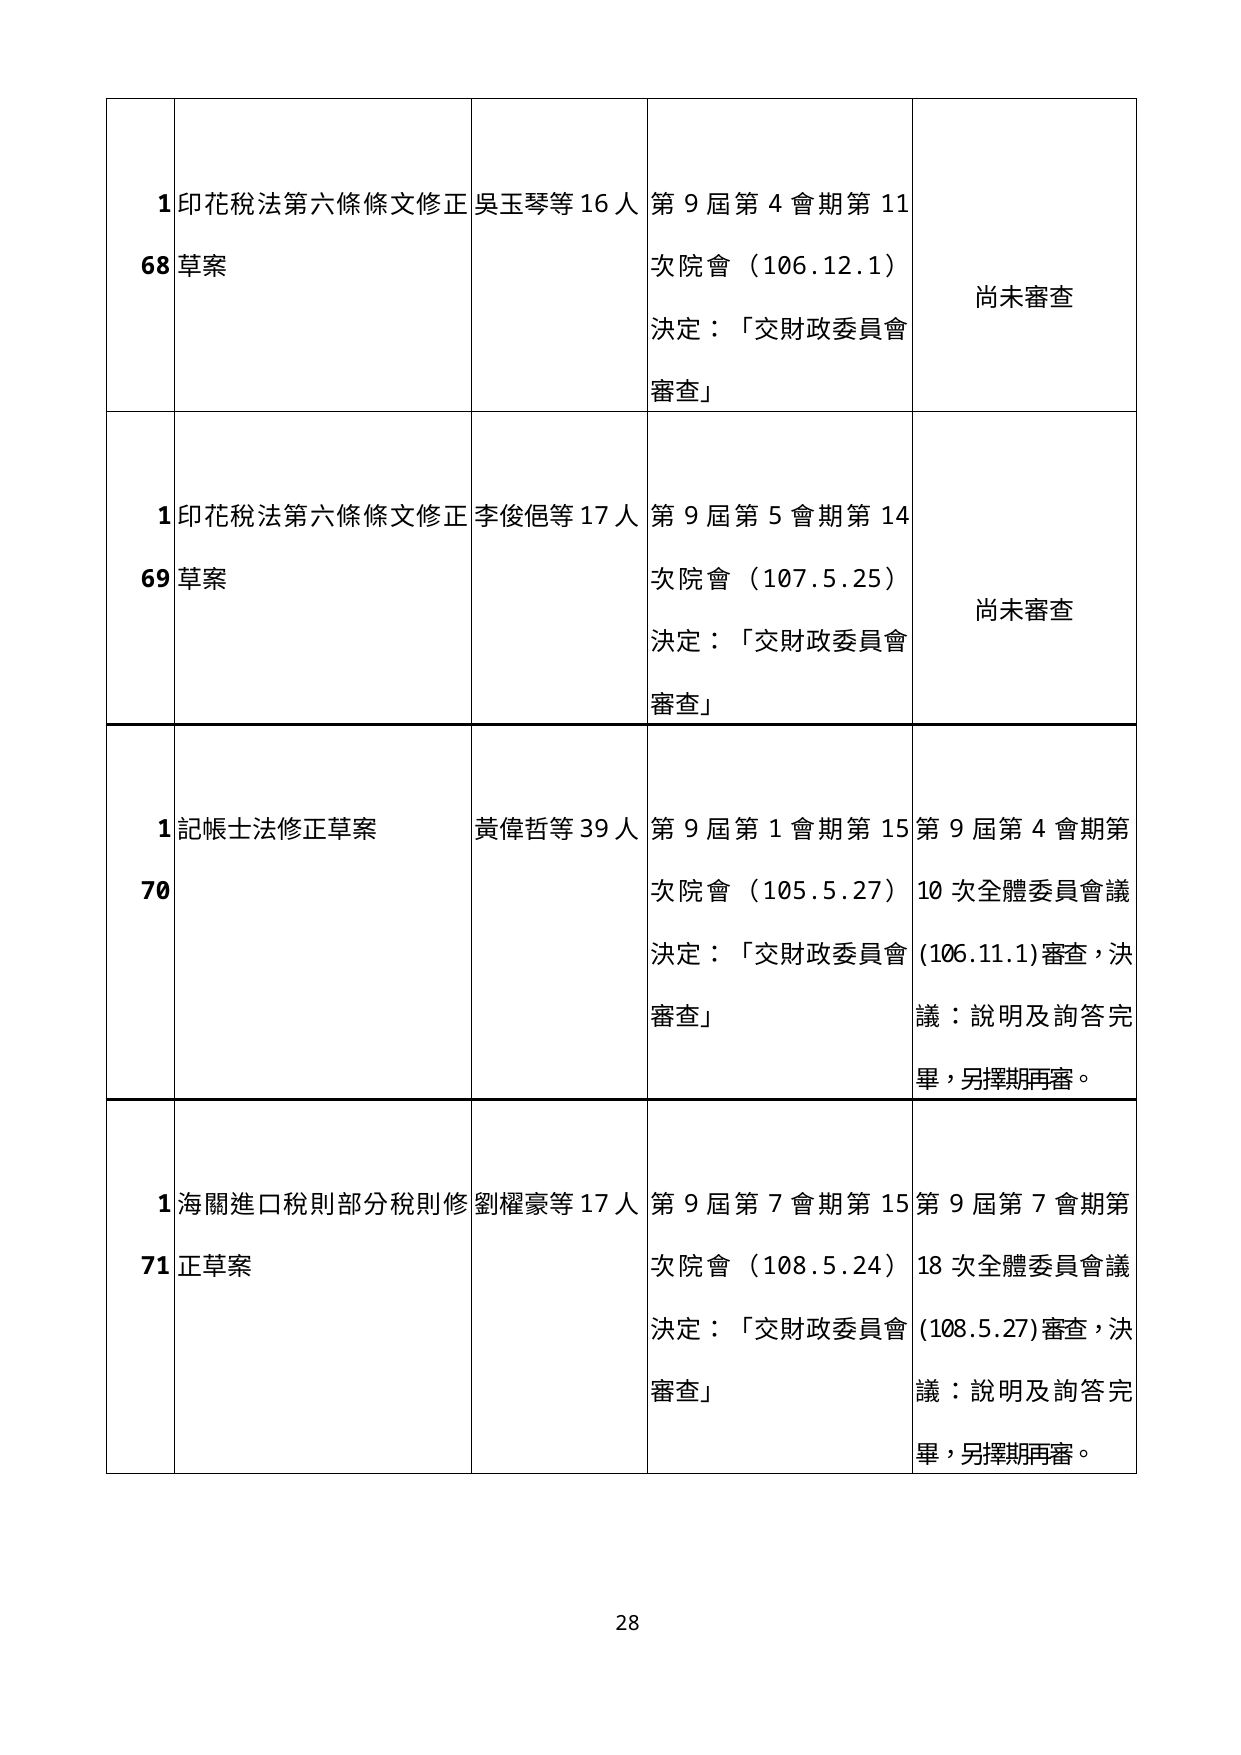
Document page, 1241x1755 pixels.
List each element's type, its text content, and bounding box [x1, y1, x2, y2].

table_cell 印花稅法第六條條文修正草案 [175, 412, 471, 723]
table_cell [107, 412, 174, 723]
table_cell 尚未審查 [913, 412, 1136, 723]
table_cell 印花稅法第六條條文修正草案 [175, 99, 471, 411]
table_cell 黃偉哲等39人 [472, 726, 647, 1098]
table_cell 第9屆第4會期第10次全體委員會議(106.11.1)審查，決議：說明及詢答完畢，另擇期再審。 [913, 726, 1136, 1098]
table_cell [107, 726, 174, 1098]
table_cell 吳玉琴等16人 [472, 99, 647, 411]
table_cell 劉櫂豪等17人 [472, 1101, 647, 1473]
table_cell 第9屆第1會期第15次院會（105.5.27）決定：「交財政委員會審查」 [648, 726, 912, 1098]
table_cell 李俊俋等17人 [472, 412, 647, 723]
table_cell 海關進口稅則部分稅則修正草案 [175, 1101, 471, 1473]
table_cell [107, 99, 174, 411]
table_cell 尚未審查 [913, 99, 1136, 411]
table_cell [107, 1101, 174, 1473]
table_cell 記帳士法修正草案 [175, 726, 471, 1098]
table_cell 第9屆第7會期第18次全體委員會議(108.5.27)審查，決議：說明及詢答完畢，另擇期再審。 [913, 1101, 1136, 1473]
table_cell 第9屆第5會期第14次院會（107.5.25）決定：「交財政委員會審查」 [648, 412, 912, 723]
table_cell 第9屆第7會期第15次院會（108.5.24）決定：「交財政委員會審查」 [648, 1101, 912, 1473]
table_cell 第9屆第4會期第11次院會（106.12.1）決定：「交財政委員會審查」 [648, 99, 912, 411]
